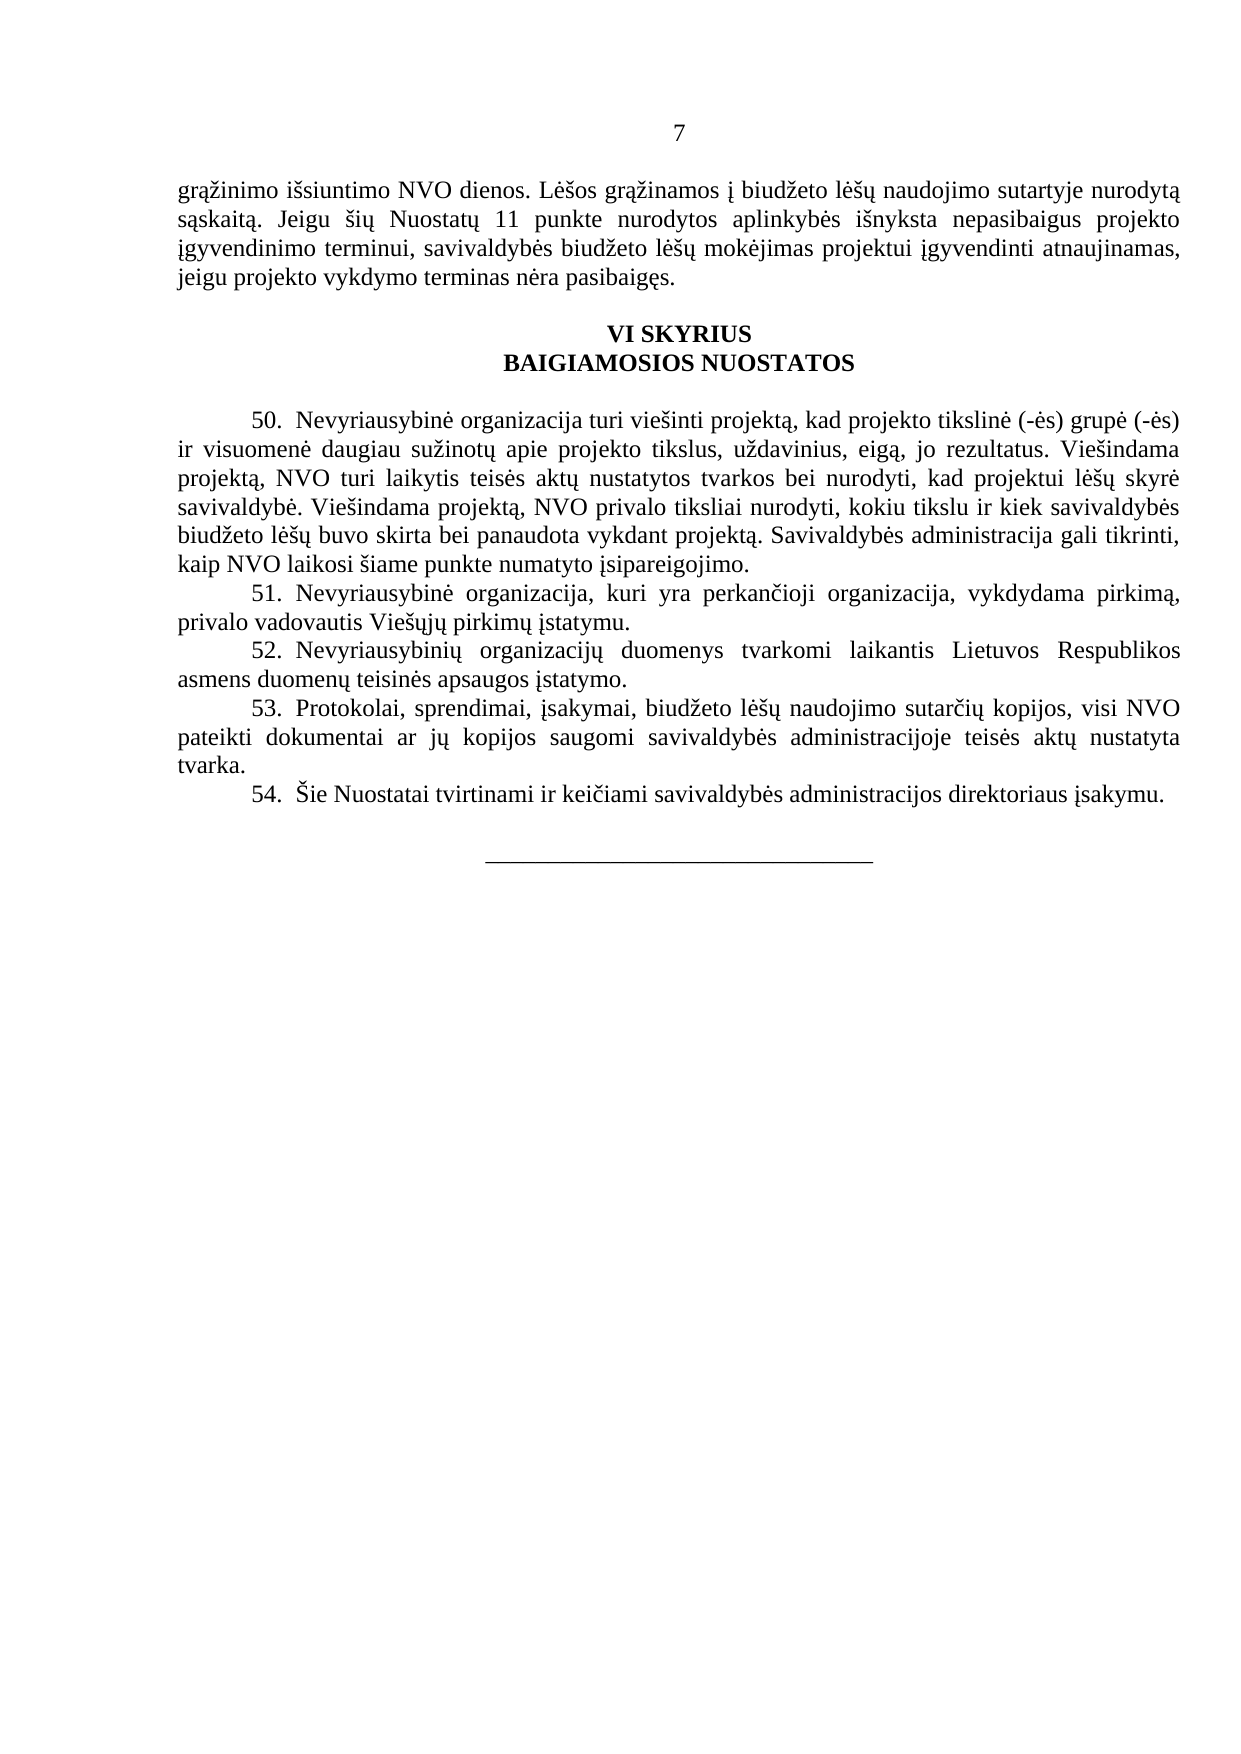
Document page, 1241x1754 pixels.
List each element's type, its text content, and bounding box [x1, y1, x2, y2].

text 52. Nevyriausybinių organizacijų duomenys tvarkomi laikantis Lietuvos Respublikos asmens duomenų teisinės apsaugos įstatymo. [177, 636, 1181, 693]
text 53. Protokolai, sprendimai, įsakymai, biudžeto lėšų naudojimo sutarčių kopijos, visi NVO pateikti dokumentai ar jų kopijos saugomi savivaldybės administracijoje teisės aktų nustatyta tvarka. [177, 693, 1181, 779]
text VI SKYRIUS [177, 319, 1181, 348]
text _______________________________ [177, 837, 1181, 866]
text 51. Nevyriausybinė organizacija, kuri yra perkančioji organizacija, vykdydama pirkimą, privalo vadovautis Viešųjų pirkimų įstatymu. [177, 578, 1181, 636]
text 50. Nevyriausybinė organizacija turi viešinti projektą, kad projekto tikslinė (-ės) grupė (-ės) ir visuomenė daugiau sužinotų apie projekto tikslus, uždavinius, eigą, jo rezultatus. Viešindama projektą, NVO turi laikytis teisės aktų nustatytos tvarkos bei nurodyti, kad projektui lėšų skyrė savivaldybė. Viešindama projektą, NVO privalo tiksliai nurodyti, kokiu tikslu ir kiek savivaldybės biudžeto lėšų buvo skirta bei panaudota vykdant projektą. Savivaldybės administracija gali tikrinti, kaip NVO laikosi šiame punkte numatyto įsipareigojimo. [177, 406, 1181, 578]
text BAIGIAMOSIOS NUOSTATOS [177, 348, 1181, 377]
text grąžinimo išsiuntimo NVO dienos. Lėšos grąžinamos į biudžeto lėšų naudojimo sutartyje nurodytą sąskaitą. Jeigu šių Nuostatų 11 punkte nurodytos aplinkybės išnyksta nepasibaigus projekto įgyvendinimo terminui, savivaldybės biudžeto lėšų mokėjimas projektui įgyvendinti atnaujinamas, jeigu projekto vykdymo terminas nėra pasibaigęs. [177, 176, 1181, 291]
text 54. Šie Nuostatai tvirtinami ir keičiami savivaldybės administracijos direktoriaus įsakymu. [177, 779, 1181, 808]
